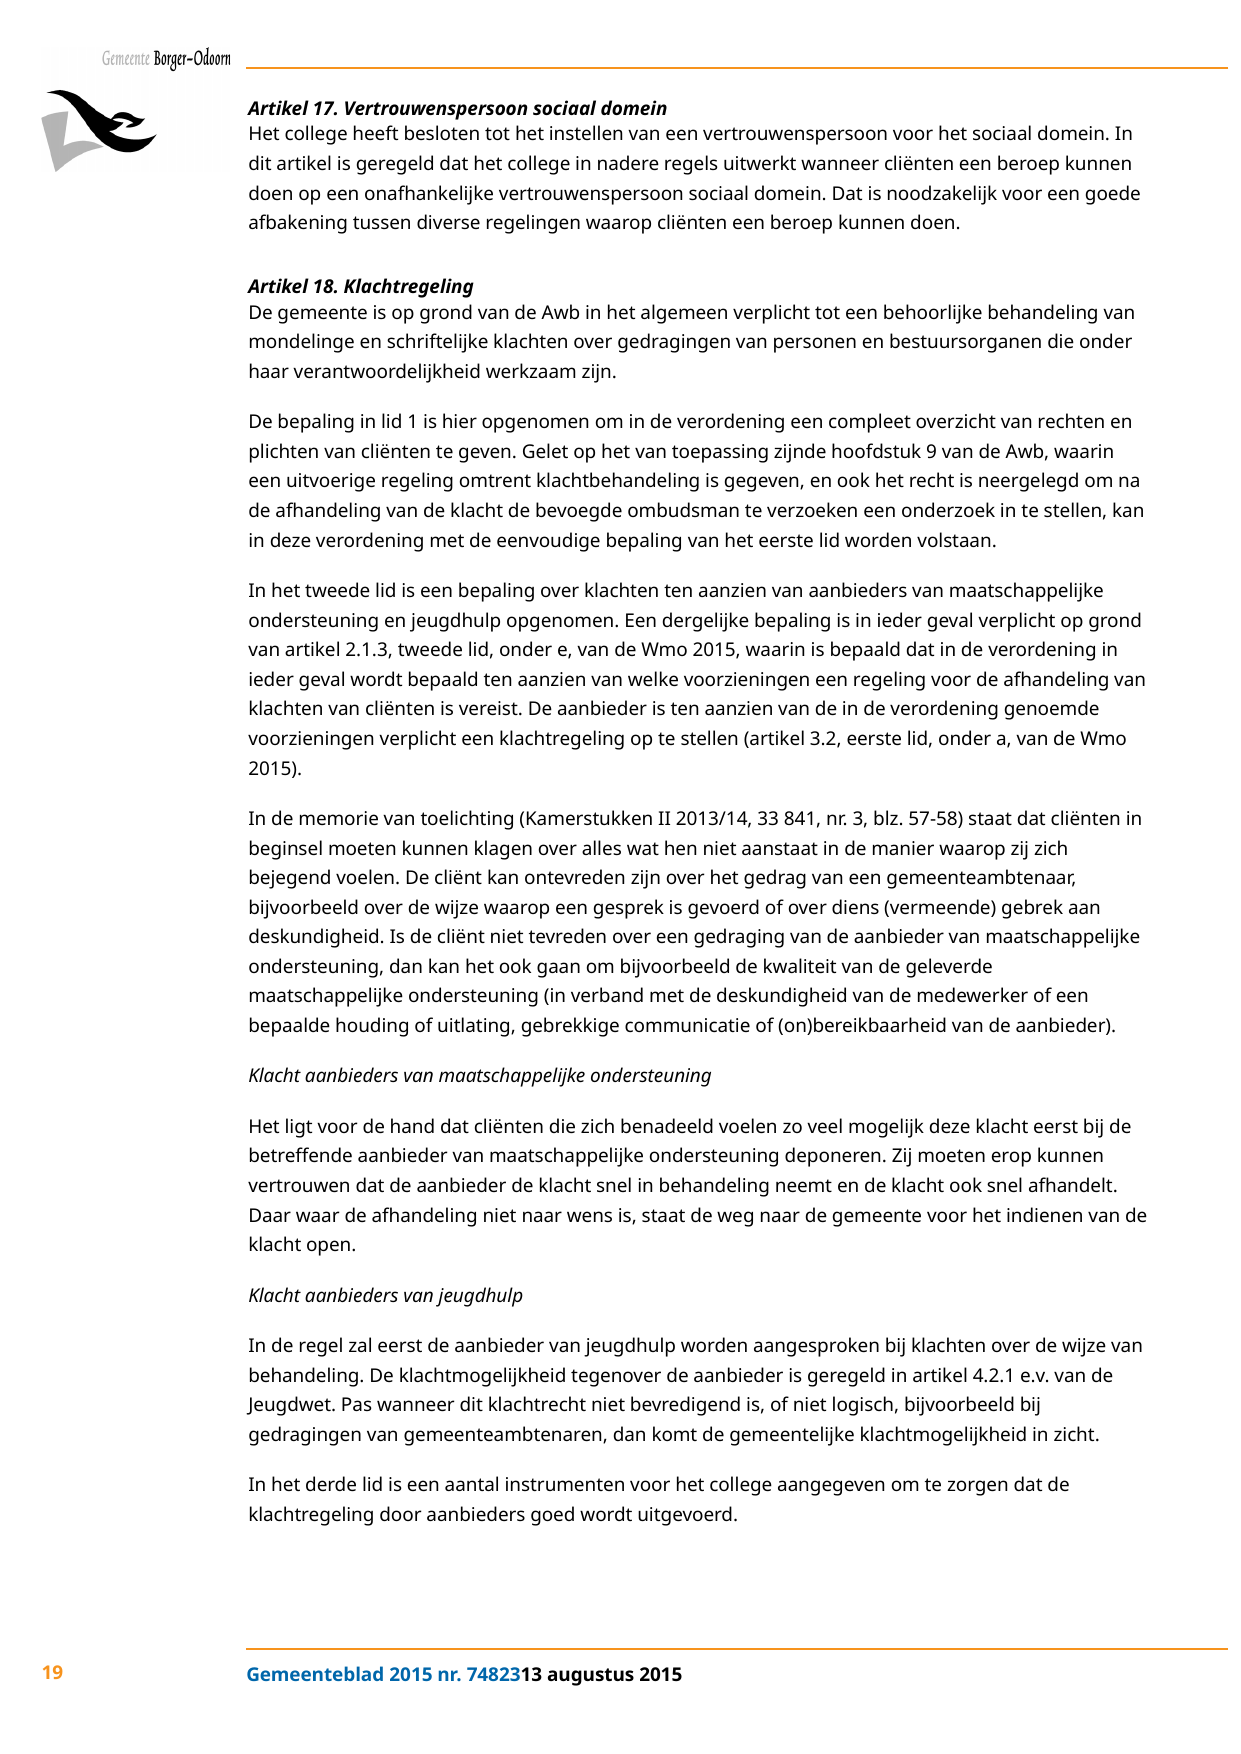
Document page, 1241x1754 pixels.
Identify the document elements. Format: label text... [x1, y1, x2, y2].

text Artikel 18. Klachtregeling [248, 273, 1152, 299]
text Het ligt voor de hand dat cliënten die zich benadeeld voelen zo veel mogelijk deze klacht eerst bij de betreffende aanbieder van maatschappelijke ondersteuning deponeren. Zij moeten erop kunnen vertrouwen dat de aanbieder de klacht snel in behandeling neemt en de klacht ook snel afhandelt. Daar waar de afhandeling niet naar wens is, staat de weg naar de gemeente voor het indienen van de klacht open. [248, 1113, 1152, 1257]
text Het college heeft besloten tot het instellen van een vertrouwenspersoon voor het sociaal domein. In dit artikel is geregeld dat het college in nadere regels uitwerkt wanneer cliënten een beroep kunnen doen op een onafhankelijke vertrouwenspersoon sociaal domein. Dat is noodzakelijk voor een goede afbakening tussen diverse regelingen waarop cliënten een beroep kunnen doen. [248, 121, 1152, 235]
text Klacht aanbieders van maatschappelijke ondersteuning [248, 1063, 1152, 1088]
text In de memorie van toelichting (Kamerstukken II 2013/14, 33 841, nr. 3, blz. 57-58) staat dat cliënten in beginsel moeten kunnen klagen over alles wat hen niet aanstaat in de manier waarop zij zich bejegend voelen. De cliënt kan ontevreden zijn over het gedrag van een gemeenteambtenaar, bijvoorbeeld over de wijze waarop een gesprek is gevoerd of over diens (vermeende) gebrek aan deskundigheid. Is de cliënt niet tevreden over een gedraging van de aanbieder van maatschappelijke ondersteuning, dan kan het ook gaan om bijvoorbeeld de kwaliteit van de geleverde maatschappelijke ondersteuning (in verband met de deskundigheid van de medewerker of een bepaalde houding of uitlating, gebrekkige communicatie of (on)bereikbaarheid van de aanbieder). [248, 805, 1152, 1038]
picture [41, 47, 231, 172]
text Artikel 17. Vertrouwenspersoon sociaal domein [248, 95, 1152, 121]
text De bepaling in lid 1 is hier opgenomen om in de verordening een compleet overzicht van rechten en plichten van cliënten te geven. Gelet op het van toepassing zijnde hoofdstuk 9 van de Awb, waarin een uitvoerige regeling omtrent klachtbehandeling is gegeven, en ook het recht is neergelegd om na de afhandeling van de klacht de bevoegde ombudsman te verzoeken een onderzoek in te stellen, kan in deze verordening met de eenvoudige bepaling van het eerste lid worden volstaan. [248, 408, 1152, 553]
text De gemeente is op grond van de Awb in het algemeen verplicht tot een behoorlijke behandeling van mondelinge en schriftelijke klachten over gedragingen van personen en bestuursorganen die onder haar verantwoordelijkheid werkzaam zijn. [248, 299, 1152, 384]
text In het derde lid is een aantal instrumenten voor het college aangegeven om te zorgen dat de klachtregeling door aanbieders goed wordt uitgevoerd. [248, 1471, 1152, 1527]
text In het tweede lid is een bepaling over klachten ten aanzien van aanbieders van maatschappelijke ondersteuning en jeugdhulp opgenomen. Een dergelijke bepaling is in ieder geval verplicht op grond van artikel 2.1.3, tweede lid, onder e, van de Wmo 2015, waarin is bepaald dat in de verordening in ieder geval wordt bepaald ten aanzien van welke voorzieningen een regeling voor de afhandeling van klachten van cliënten is vereist. De aanbieder is ten aanzien van de in de verordening genoemde voorzieningen verplicht een klachtregeling op te stellen (artikel 3.2, eerste lid, onder a, van de Wmo 2015). [248, 577, 1152, 781]
text In de regel zal eerst de aanbieder van jeugdhulp worden aangesproken bij klachten over de wijze van behandeling. De klachtmogelijkheid tegenover de aanbieder is geregeld in artikel 4.2.1 e.v. van de Jeugdwet. Pas wanneer dit klachtrecht niet bevredigend is, of niet logisch, bijvoorbeeld bij gedragingen van gemeenteambtenaren, dan komt de gemeentelijke klachtmogelijkheid in zicht. [248, 1332, 1152, 1447]
text Klacht aanbieders van jeugdhulp [248, 1282, 1152, 1308]
